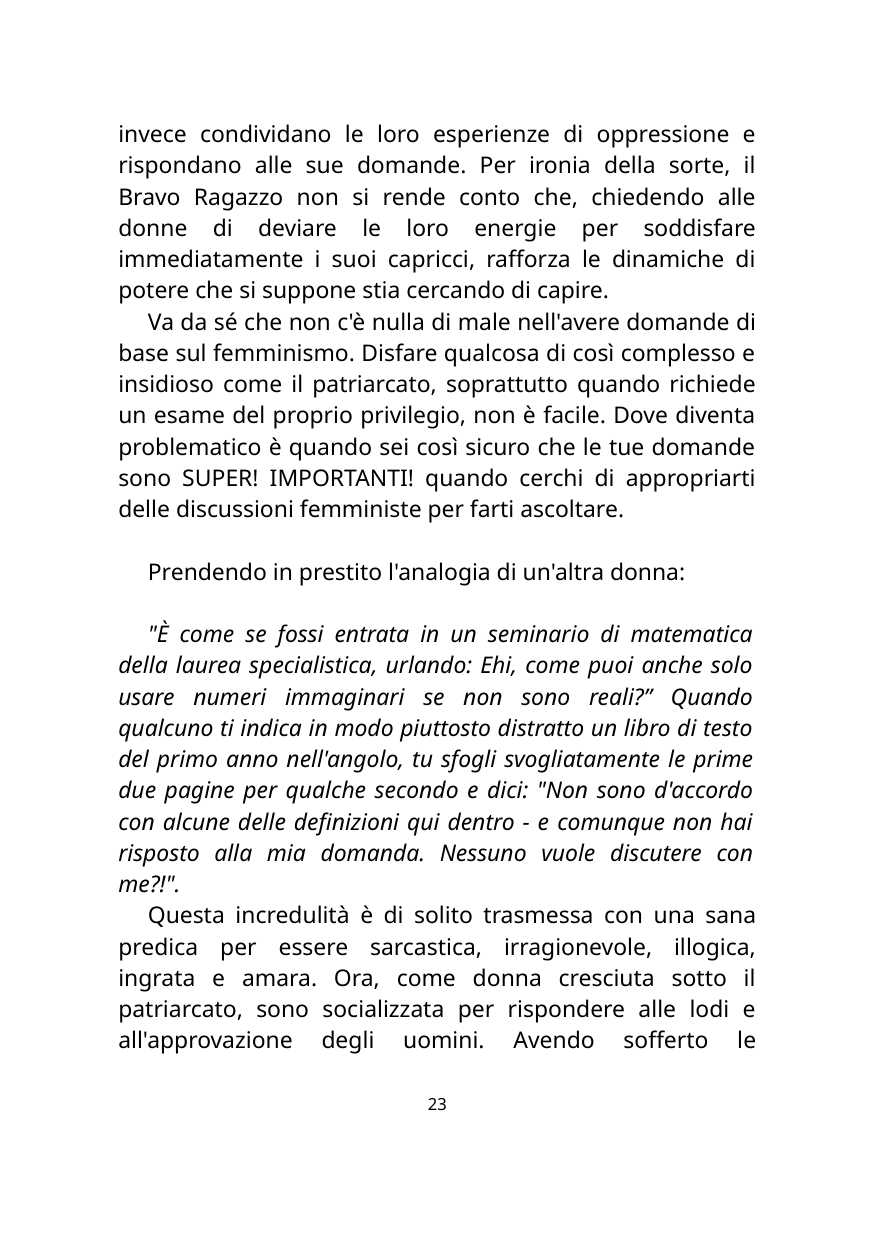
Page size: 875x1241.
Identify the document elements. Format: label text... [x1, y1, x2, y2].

text "È come se fossi entrata in un seminario di matematica della laurea specialistica, urlando: Ehi, come puoi anche solo usare numeri immaginari se non sono reali?” Quando qualcuno ti indica in modo piuttosto distratto un libro di testo del primo anno nell'angolo, tu sfogli svogliatamente le prime due pagine per qualche secondo e dici: "Non sono d'accordo con alcune delle definizioni qui dentro - e comunque non hai risposto alla mia domanda. Nessuno vuole discutere con me?!". [118, 618, 756, 899]
text Prendendo in prestito l'analogia di un'altra donna: [118, 556, 756, 587]
text invece condividano le loro esperienze di oppressione e rispondano alle sue domande. Per ironia della sorte, il Bravo Ragazzo non si rende conto che, chiedendo alle donne di deviare le loro energie per soddisfare immediatamente i suoi capricci, rafforza le dinamiche di potere che si suppone stia cercando di capire. [118, 118, 756, 306]
text Questa incredulità è di solito trasmessa con una sana predica per essere sarcastica, irragionevole, illogica, ingrata e amara. Ora, come donna cresciuta sotto il patriarcato, sono socializzata per rispondere alle lodi e all'approvazione degli uomini. Avendo sofferto le [118, 899, 756, 1056]
text Va da sé che non c'è nulla di male nell'avere domande di base sul femminismo. Disfare qualcosa di così complesso e insidioso come il patriarcato, soprattutto quando richiede un esame del proprio privilegio, non è facile. Dove diventa problematico è quando sei così sicuro che le tue domande sono SUPER! IMPORTANTI! quando cerchi di appropriarti delle discussioni femministe per farti ascoltare. [118, 306, 756, 524]
